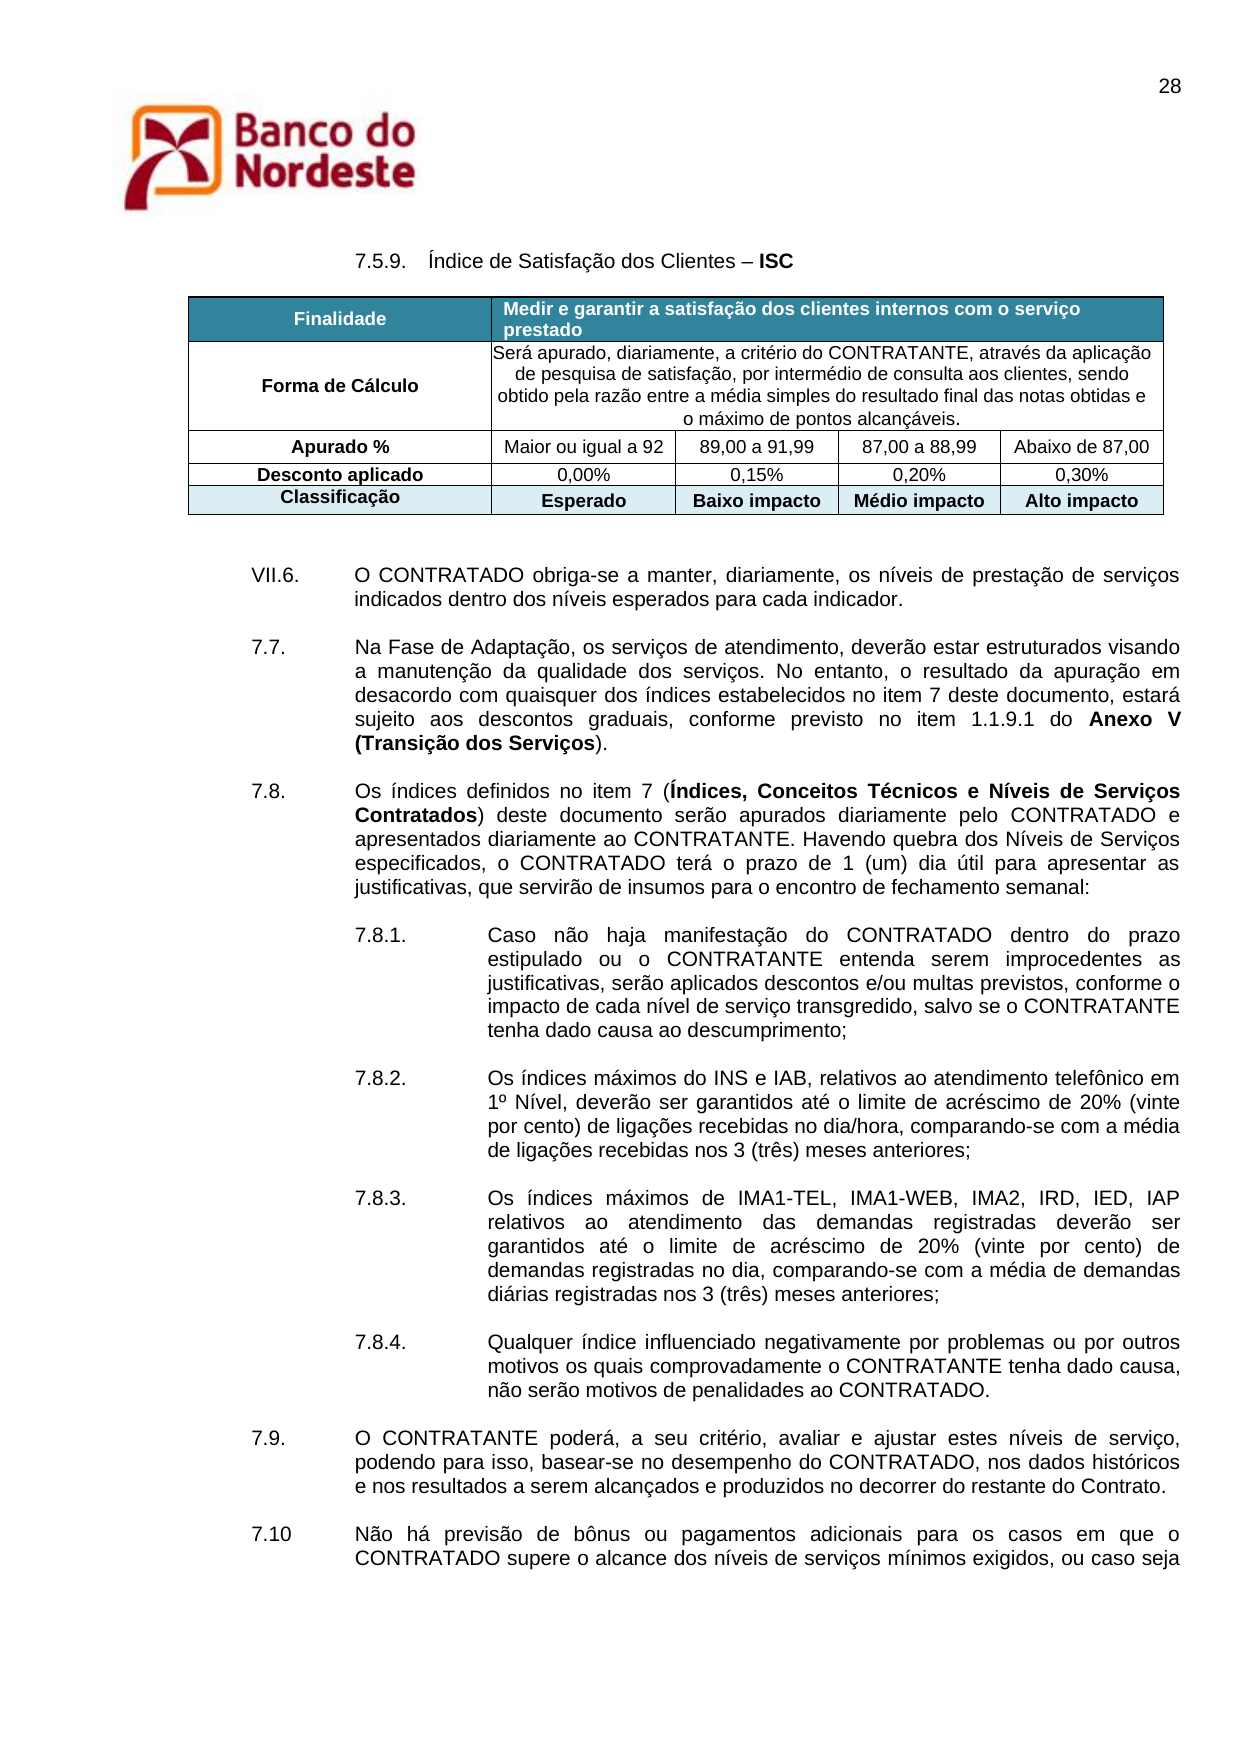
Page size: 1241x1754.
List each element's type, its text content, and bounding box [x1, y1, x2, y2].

table_cell Forma de Cálculo [189, 342, 491, 430]
table_header Finalidade [189, 298, 491, 341]
table_cell Desconto aplicado [189, 464, 491, 485]
table_cell Médio impacto [839, 486, 1000, 514]
subtitle 7.10 Não há previsão de bônus ou pagamentos adicionais para os casos em que o CONTRATADO supere o alcance dos níveis de serviços mínimos exigidos, ou caso seja [251, 1521, 1181, 1569]
table_cell Alto impacto [1001, 486, 1163, 514]
subtitle 7.9. O CONTRATANTE poderá, a seu critério, avaliar e ajustar estes níveis de serviço, podendo para isso, basear-se no desempenho do CONTRATADO, nos dados históricos e nos resultados a serem alcançados e produzidos no decorrer do restante do Contrato. [251, 1426, 1181, 1497]
table_cell Será apurado, diariamente, a critério do CONTRATANTE, através da aplicação de pesquisa de satisfação, por intermédio de consulta aos clientes, sendo obtido pela razão entre a média simples do resultado final das notas obtidas e o máximo de pontos alcançáveis. [492, 342, 1163, 430]
picture [112, 93, 423, 220]
subtitle O CONTRATADO obriga-se a manter, diariamente, os níveis de prestação de serviços indicados dentro dos níveis esperados para cada indicador. [251, 563, 1181, 611]
table_cell Maior ou igual a 92 [492, 431, 675, 463]
table_header Medir e garantir a satisfação dos clientes internos com o serviço prestado [492, 298, 1163, 341]
table_cell 0,00% [492, 464, 675, 485]
table_cell Baixo impacto [676, 486, 838, 514]
table_cell Apurado % [189, 431, 491, 463]
table_cell Abaixo de 87,00 [1001, 431, 1163, 463]
subtitle 7.8.3. Os índices máximos de IMA1-TEL, IMA1-WEB, IMA2, IRD, IED, IAP relativos ao atendimento das demandas registradas deverão ser garantidos até o limite de acréscimo de 20% (vinte por cento) de demandas registradas no dia, comparando-se com a média de demandas diárias registradas nos 3 (três) meses anteriores; [354, 1186, 1181, 1306]
table_cell 0,30% [1001, 464, 1163, 485]
subtitle 7.8.2. Os índices máximos do INS e IAB, relativos ao atendimento telefônico em 1º Nível, deverão ser garantidos até o limite de acréscimo de 20% (vinte por cento) de ligações recebidas no dia/hora, comparando-se com a média de ligações recebidas nos 3 (três) meses anteriores; [354, 1066, 1181, 1162]
subtitle 7.7. Na Fase de Adaptação, os serviços de atendimento, deverão estar estruturados visando a manutenção da qualidade dos serviços. No entanto, o resultado da apuração em desacordo com quaisquer dos índices estabelecidos no item 7 deste documento, estará sujeito aos descontos graduais, conforme previsto no item 1.1.9.1 do Anexo V (Transição dos Serviços). [251, 635, 1181, 755]
table_cell 0,15% [676, 464, 838, 485]
table_cell 89,00 a 91,99 [676, 431, 838, 463]
subtitle 7.8. Os índices definidos no item 7 (Índices, Conceitos Técnicos e Níveis de Serviços Contratados) deste documento serão apurados diariamente pelo CONTRATADO e apresentados diariamente ao CONTRATANTE. Havendo quebra dos Níveis de Serviços especificados, o CONTRATADO terá o prazo de 1 (um) dia útil para apresentar as justificativas, que servirão de insumos para o encontro de fechamento semanal: [251, 779, 1181, 898]
table_cell 87,00 a 88,99 [839, 431, 1000, 463]
subtitle 7.8.1. Caso não haja manifestação do CONTRATADO dentro do prazo estipulado ou o CONTRATANTE entenda serem improcedentes as justificativas, serão aplicados descontos e/ou multas previstos, conforme o impacto de cada nível de serviço transgredido, salvo se o CONTRATANTE tenha dado causa ao descumprimento; [354, 922, 1181, 1042]
subtitle 7.5.9. Índice de Satisfação dos Clientes – ISC [354, 248, 1181, 272]
table_cell Classificação [189, 486, 491, 514]
table_cell 0,20% [839, 464, 1000, 485]
table_cell Esperado [492, 486, 675, 514]
subtitle 7.8.4. Qualquer índice influenciado negativamente por problemas ou por outros motivos os quais comprovadamente o CONTRATANTE tenha dado causa, não serão motivos de penalidades ao CONTRATADO. [354, 1330, 1181, 1402]
